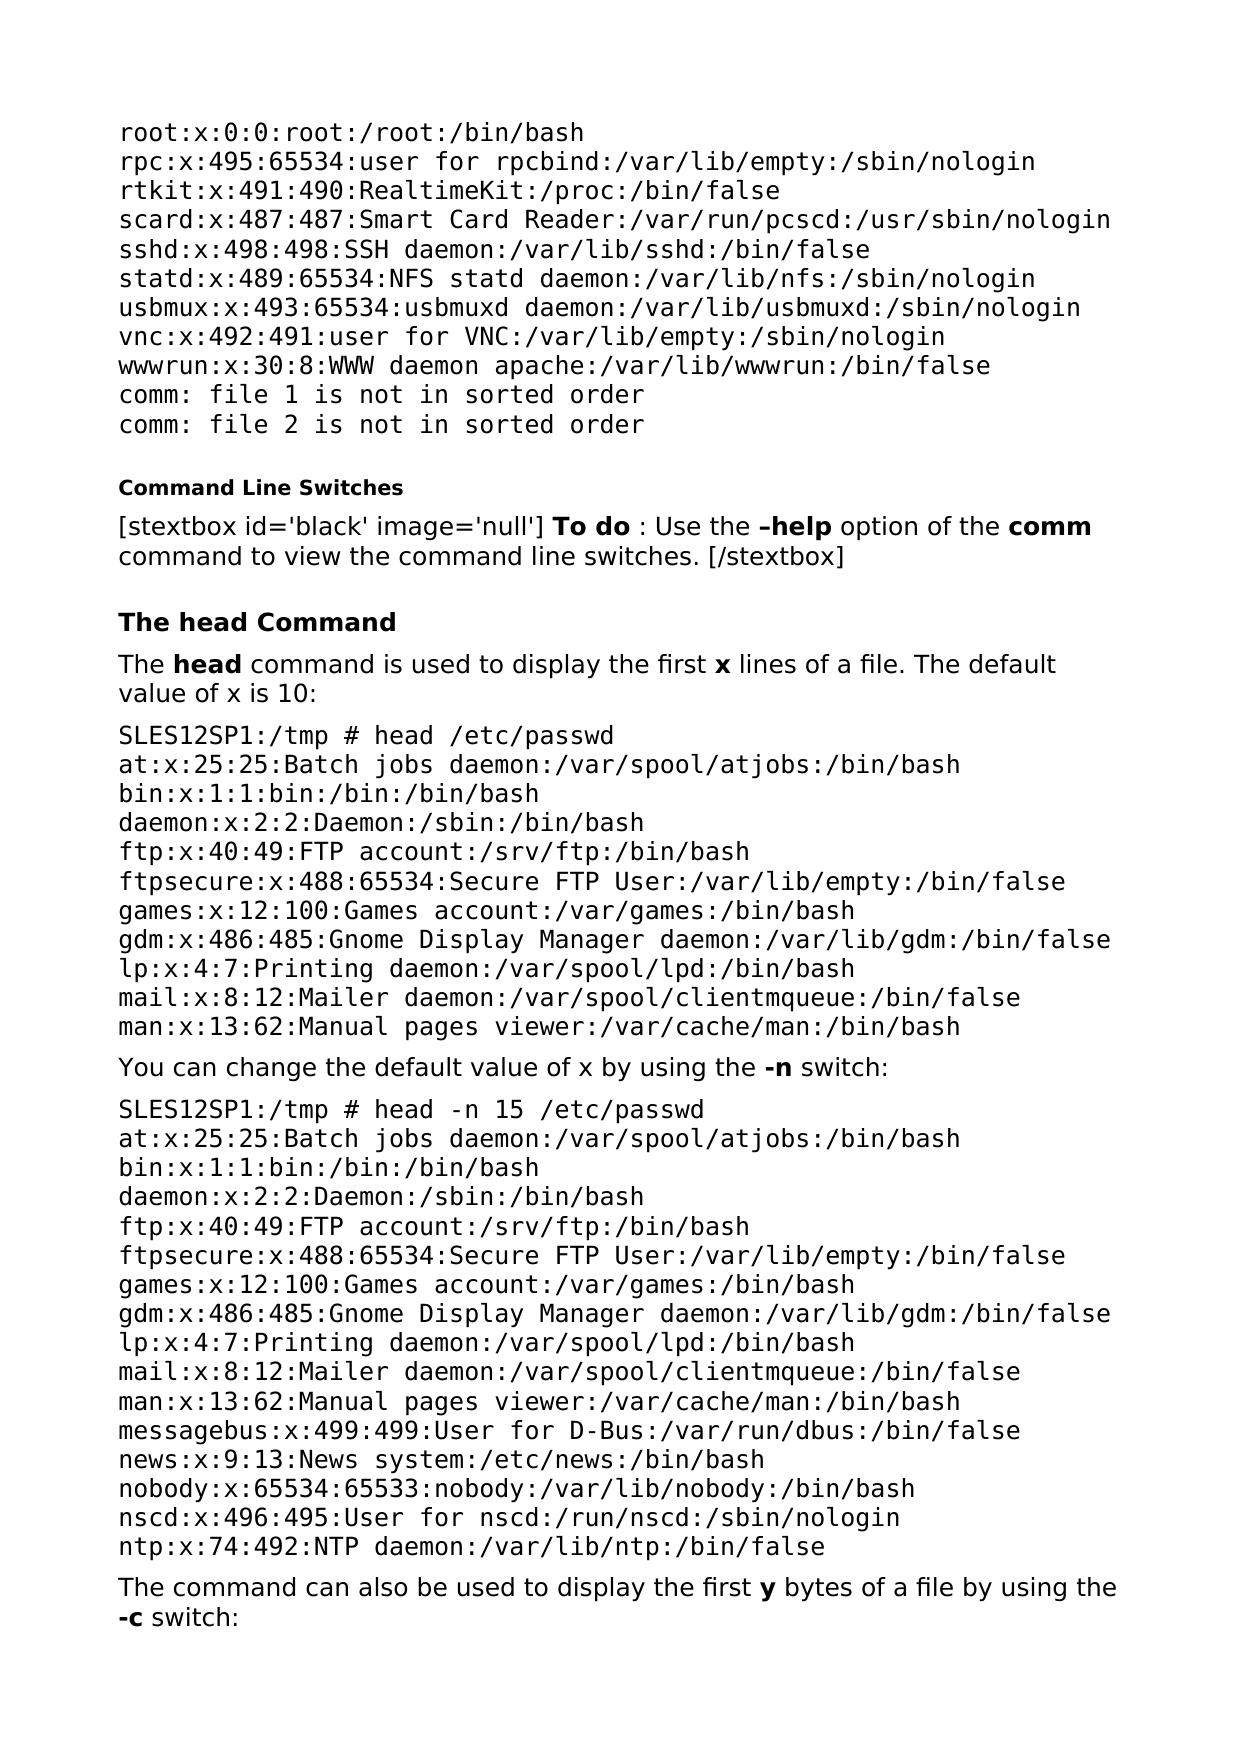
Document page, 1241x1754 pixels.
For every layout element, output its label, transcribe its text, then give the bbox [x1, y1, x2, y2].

text You can change the default value of x by using the -n switch: [118, 1053, 1122, 1083]
text SLES12SP1:/tmp # head /etc/passwd at:x:25:25:Batch jobs daemon:/var/spool/atjobs:/bin/bash bin:x:1:1:bin:/bin:/bin/bash daemon:x:2:2:Daemon:/sbin:/bin/bash ftp:x:40:49:FTP account:/srv/ftp:/bin/bash ftpsecure:x:488:65534:Secure FTP User:/var/lib/empty:/bin/false games:x:12:100:Games account:/var/games:/bin/bash gdm:x:486:485:Gnome Display Manager daemon:/var/lib/gdm:/bin/false lp:x:4:7:Printing daemon:/var/spool/lpd:/bin/bash mail:x:8:12:Mailer daemon:/var/spool/clientmqueue:/bin/false man:x:13:62:Manual pages viewer:/var/cache/man:/bin/bash [118, 721, 1122, 1042]
text root:x:0:0:root:/root:/bin/bash rpc:x:495:65534:user for rpcbind:/var/lib/empty:/sbin/nologin rtkit:x:491:490:RealtimeKit:/proc:/bin/false scard:x:487:487:Smart Card Reader:/var/run/pcscd:/usr/sbin/nologin sshd:x:498:498:SSH daemon:/var/lib/sshd:/bin/false statd:x:489:65534:NFS statd daemon:/var/lib/nfs:/sbin/nologin usbmux:x:493:65534:usbmuxd daemon:/var/lib/usbmuxd:/sbin/nologin vnc:x:492:491:user for VNC:/var/lib/empty:/sbin/nologin wwwrun:x:30:8:WWW daemon apache:/var/lib/wwwrun:/bin/false comm: file 1 is not in sorted order comm: file 2 is not in sorted order [118, 118, 1122, 439]
text The command can also be used to display the first y bytes of a file by using the -c switch: [118, 1573, 1122, 1632]
text The head command is used to display the first x lines of a file. The default value of x is 10: [118, 650, 1122, 708]
subtitle The head Command [118, 608, 1122, 637]
subtitle Command Line Switches [118, 476, 1122, 500]
text [stextbox id='black' image='null'] To do : Use the –help option of the comm command to view the command line switches. [/stextbox] [118, 512, 1122, 571]
text SLES12SP1:/tmp # head -n 15 /etc/passwd at:x:25:25:Batch jobs daemon:/var/spool/atjobs:/bin/bash bin:x:1:1:bin:/bin:/bin/bash daemon:x:2:2:Daemon:/sbin:/bin/bash ftp:x:40:49:FTP account:/srv/ftp:/bin/bash ftpsecure:x:488:65534:Secure FTP User:/var/lib/empty:/bin/false games:x:12:100:Games account:/var/games:/bin/bash gdm:x:486:485:Gnome Display Manager daemon:/var/lib/gdm:/bin/false lp:x:4:7:Printing daemon:/var/spool/lpd:/bin/bash mail:x:8:12:Mailer daemon:/var/spool/clientmqueue:/bin/false man:x:13:62:Manual pages viewer:/var/cache/man:/bin/bash messagebus:x:499:499:User for D-Bus:/var/run/dbus:/bin/false news:x:9:13:News system:/etc/news:/bin/bash nobody:x:65534:65533:nobody:/var/lib/nobody:/bin/bash nscd:x:496:495:User for nscd:/run/nscd:/sbin/nologin ntp:x:74:492:NTP daemon:/var/lib/ntp:/bin/false [118, 1095, 1122, 1562]
